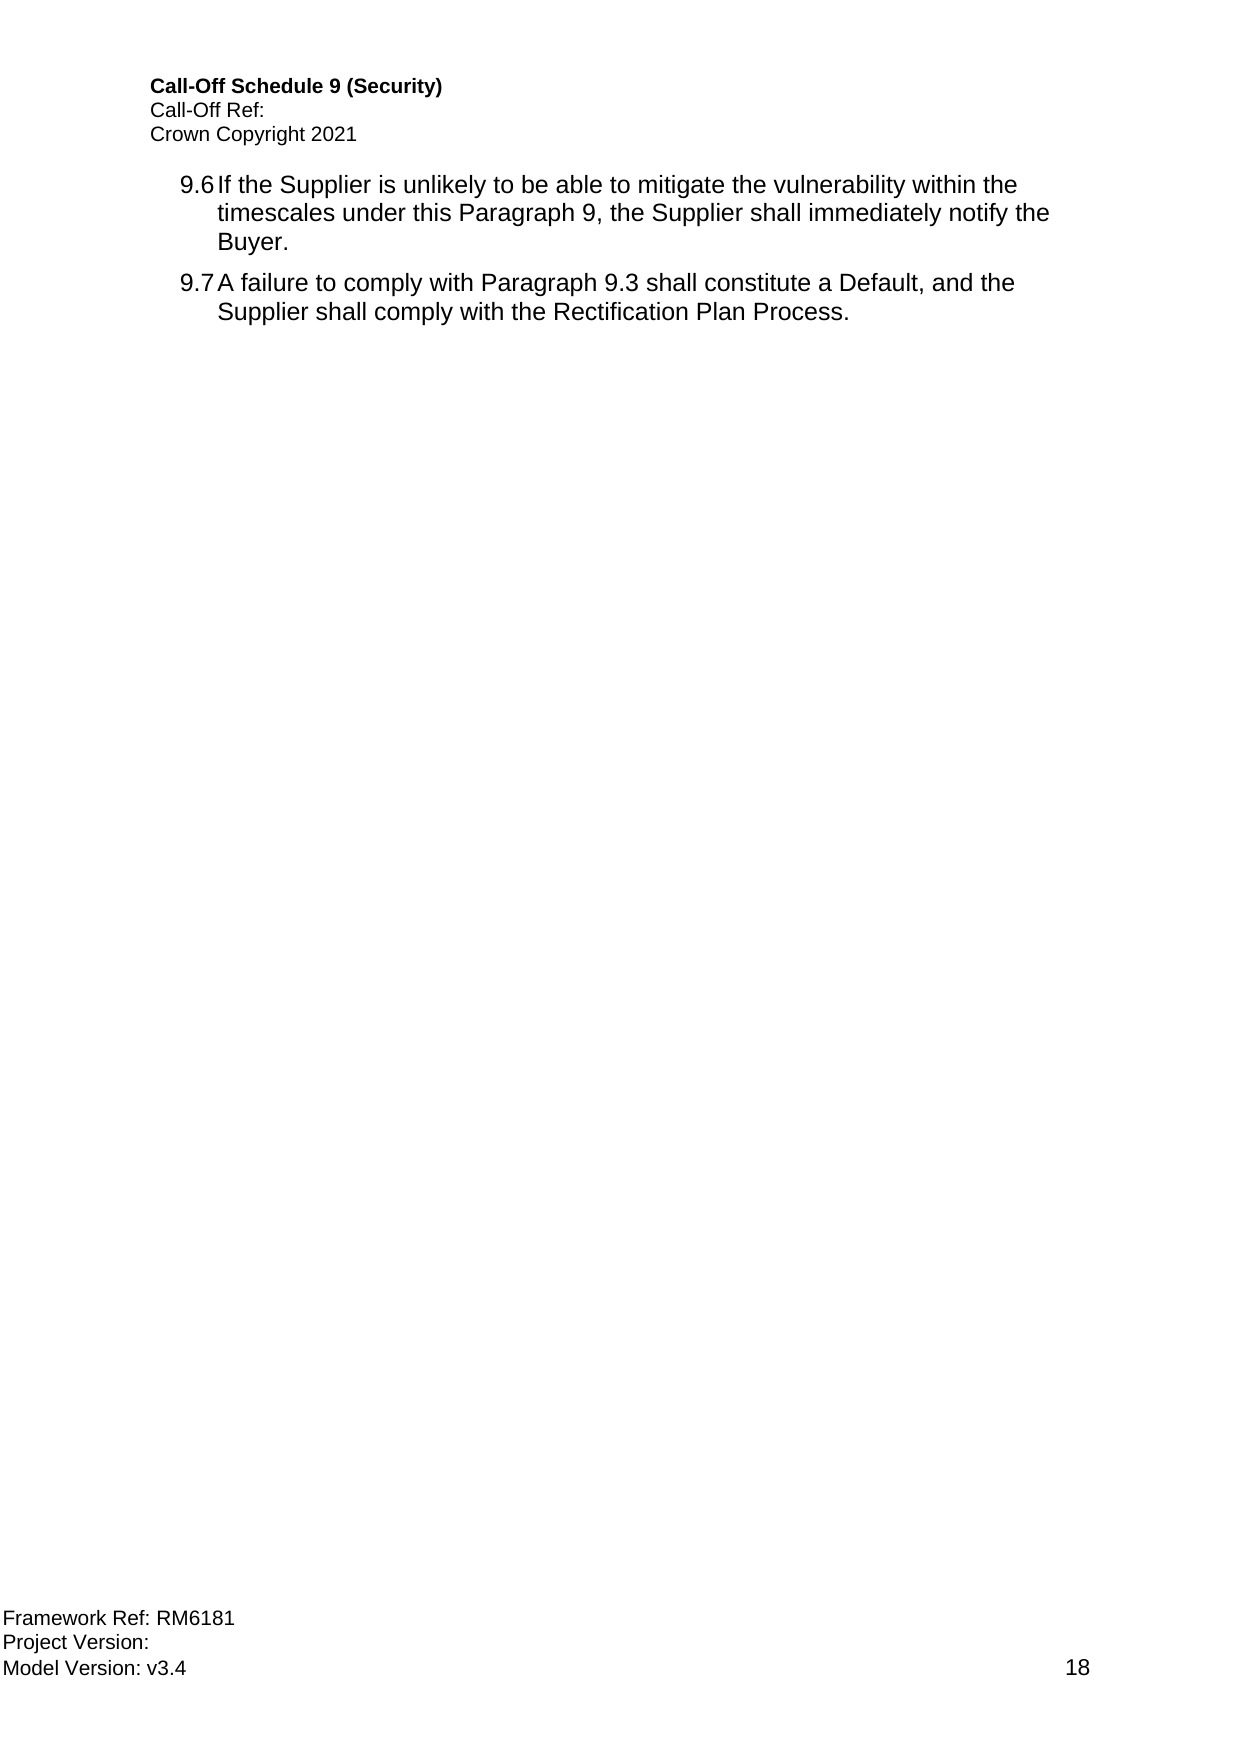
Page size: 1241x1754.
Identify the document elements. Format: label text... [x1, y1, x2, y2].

list A failure to comply with Paragraph 9.3 shall constitute a Default, and the Supplier shall comply with the Rectification Plan Process. [179, 268, 1090, 326]
list If the Supplier is unlikely to be able to mitigate the vulnerability within the timescales under this Paragraph 9, the Supplier shall immediately notify the Buyer. [179, 170, 1090, 256]
